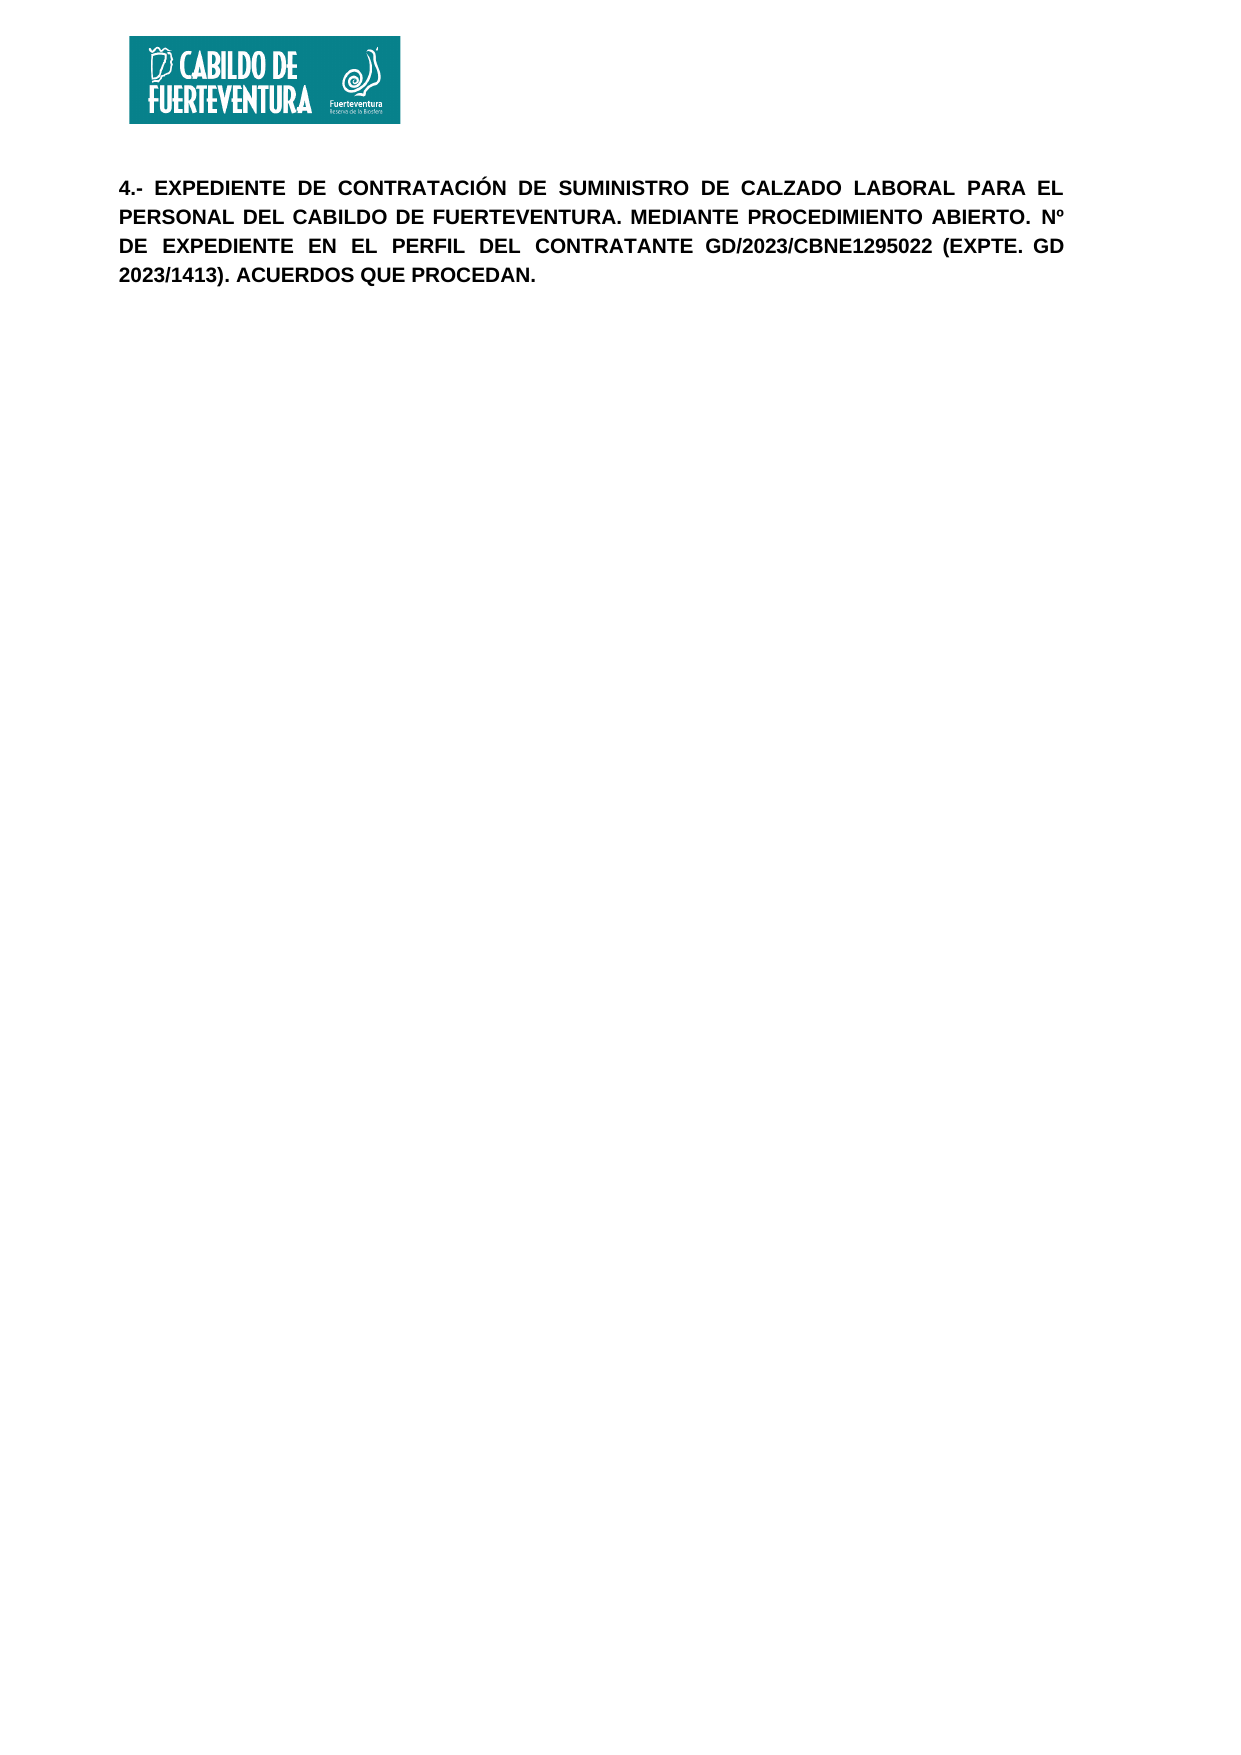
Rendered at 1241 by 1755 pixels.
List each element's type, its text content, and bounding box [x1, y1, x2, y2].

text 4.- EXPEDIENTE DE CONTRATACIÓN DE SUMINISTRO DE CALZADO LABORAL PARA EL PERSONAL DEL CABILDO DE FUERTEVENTURA. MEDIANTE PROCEDIMIENTO ABIERTO. Nº DE EXPEDIENTE EN EL PERFIL DEL CONTRATANTE GD/2023/CBNE1295022 (EXPTE. GD 2023/1413). ACUERDOS QUE PROCEDAN. [119, 176, 1064, 286]
